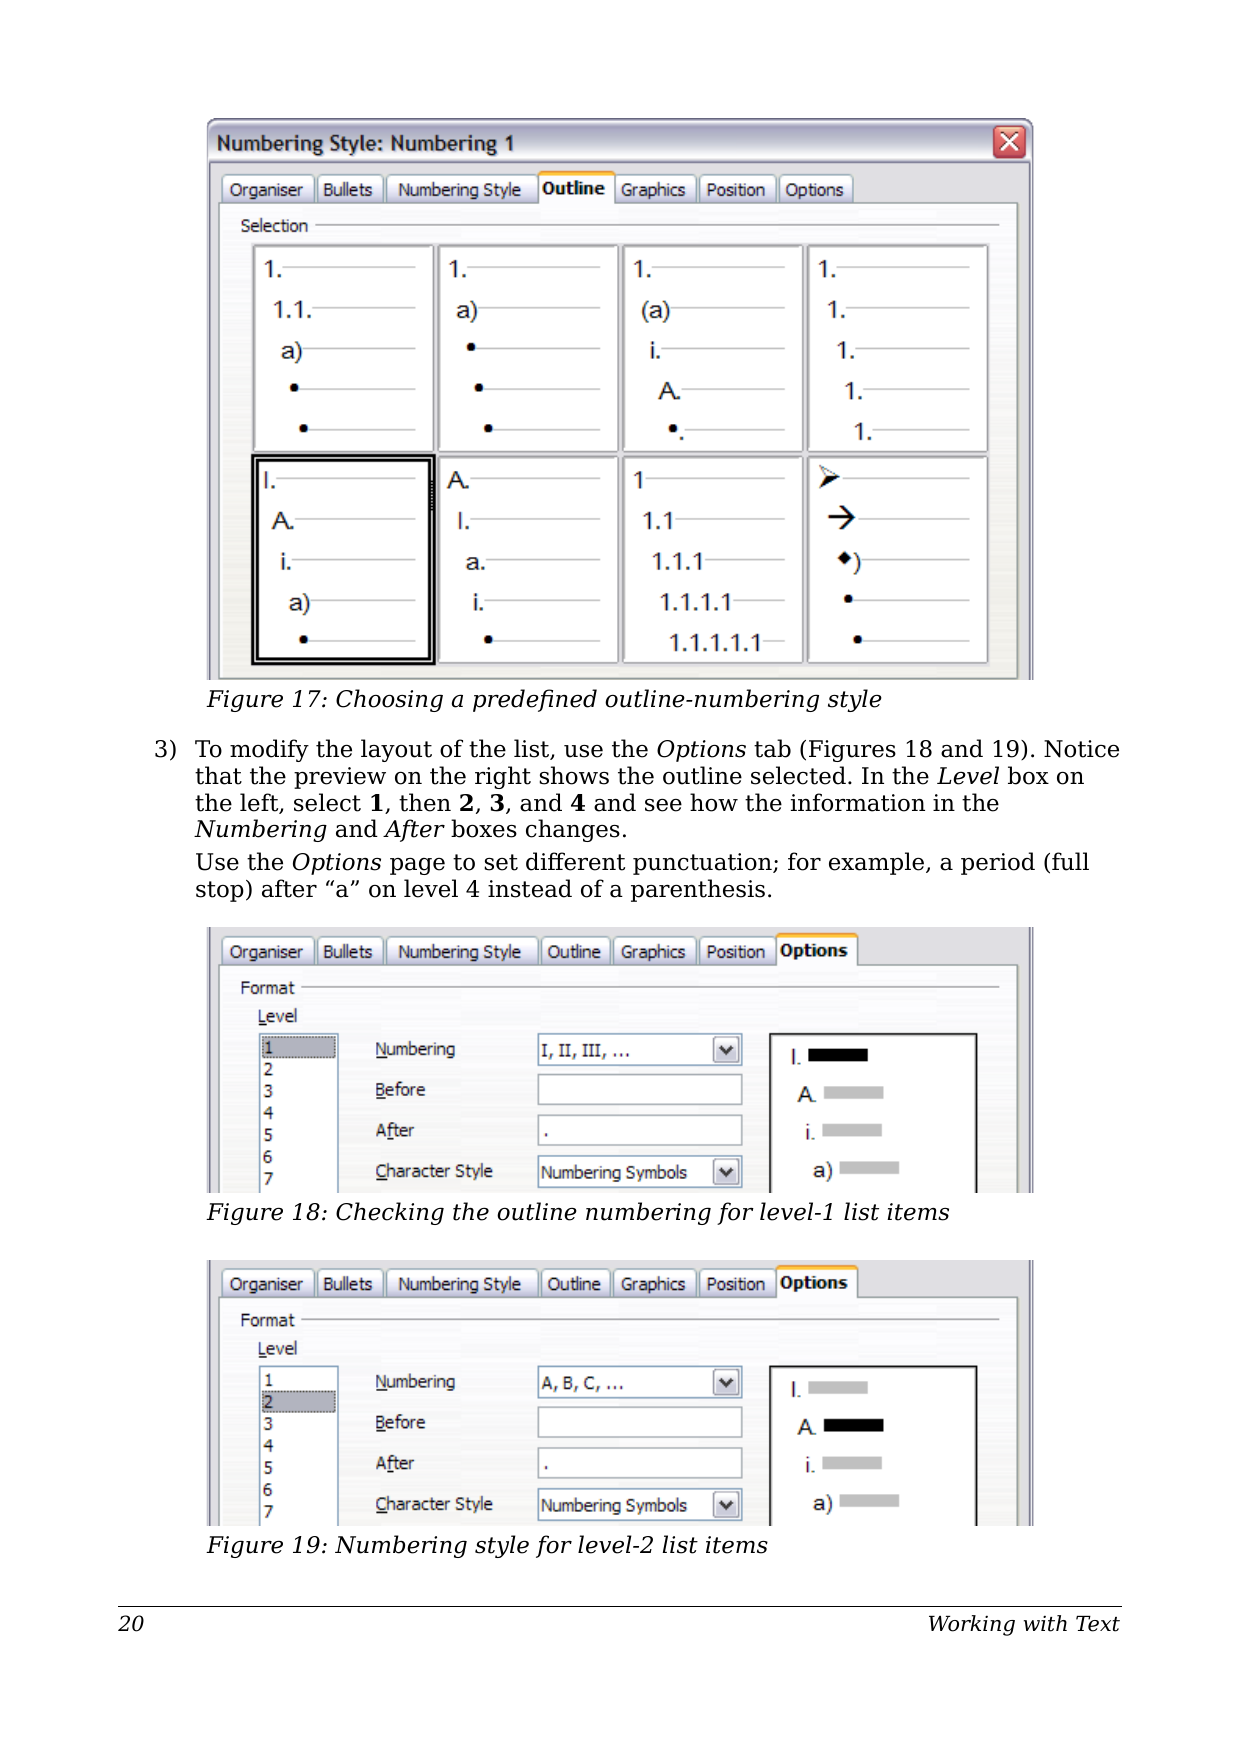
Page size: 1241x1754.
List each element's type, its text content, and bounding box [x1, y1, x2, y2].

picture [206, 1260, 1034, 1526]
text Figure 19: Numbering style for level-2 list items [207, 1532, 1033, 1558]
picture [206, 118, 1034, 680]
text Figure 17: Choosing a predefined outline-numbering style [207, 686, 1033, 713]
text Figure 18: Checking the outline numbering for level-1 list items [207, 1199, 1033, 1226]
list Use the Options page to set different punctuation; for example, a period (full stop) after “a” on level 4 instead of a parenthesis. [177, 849, 1122, 903]
picture [206, 927, 1034, 1193]
list To modify the layout of the list, use the Options tab (Figures 18 and 19). Notice that the preview on the right shows the outline selected. In the Level box on the left, select 1, then 2, 3, and 4 and see how the information in the Numbering and After boxes changes. [177, 736, 1122, 843]
